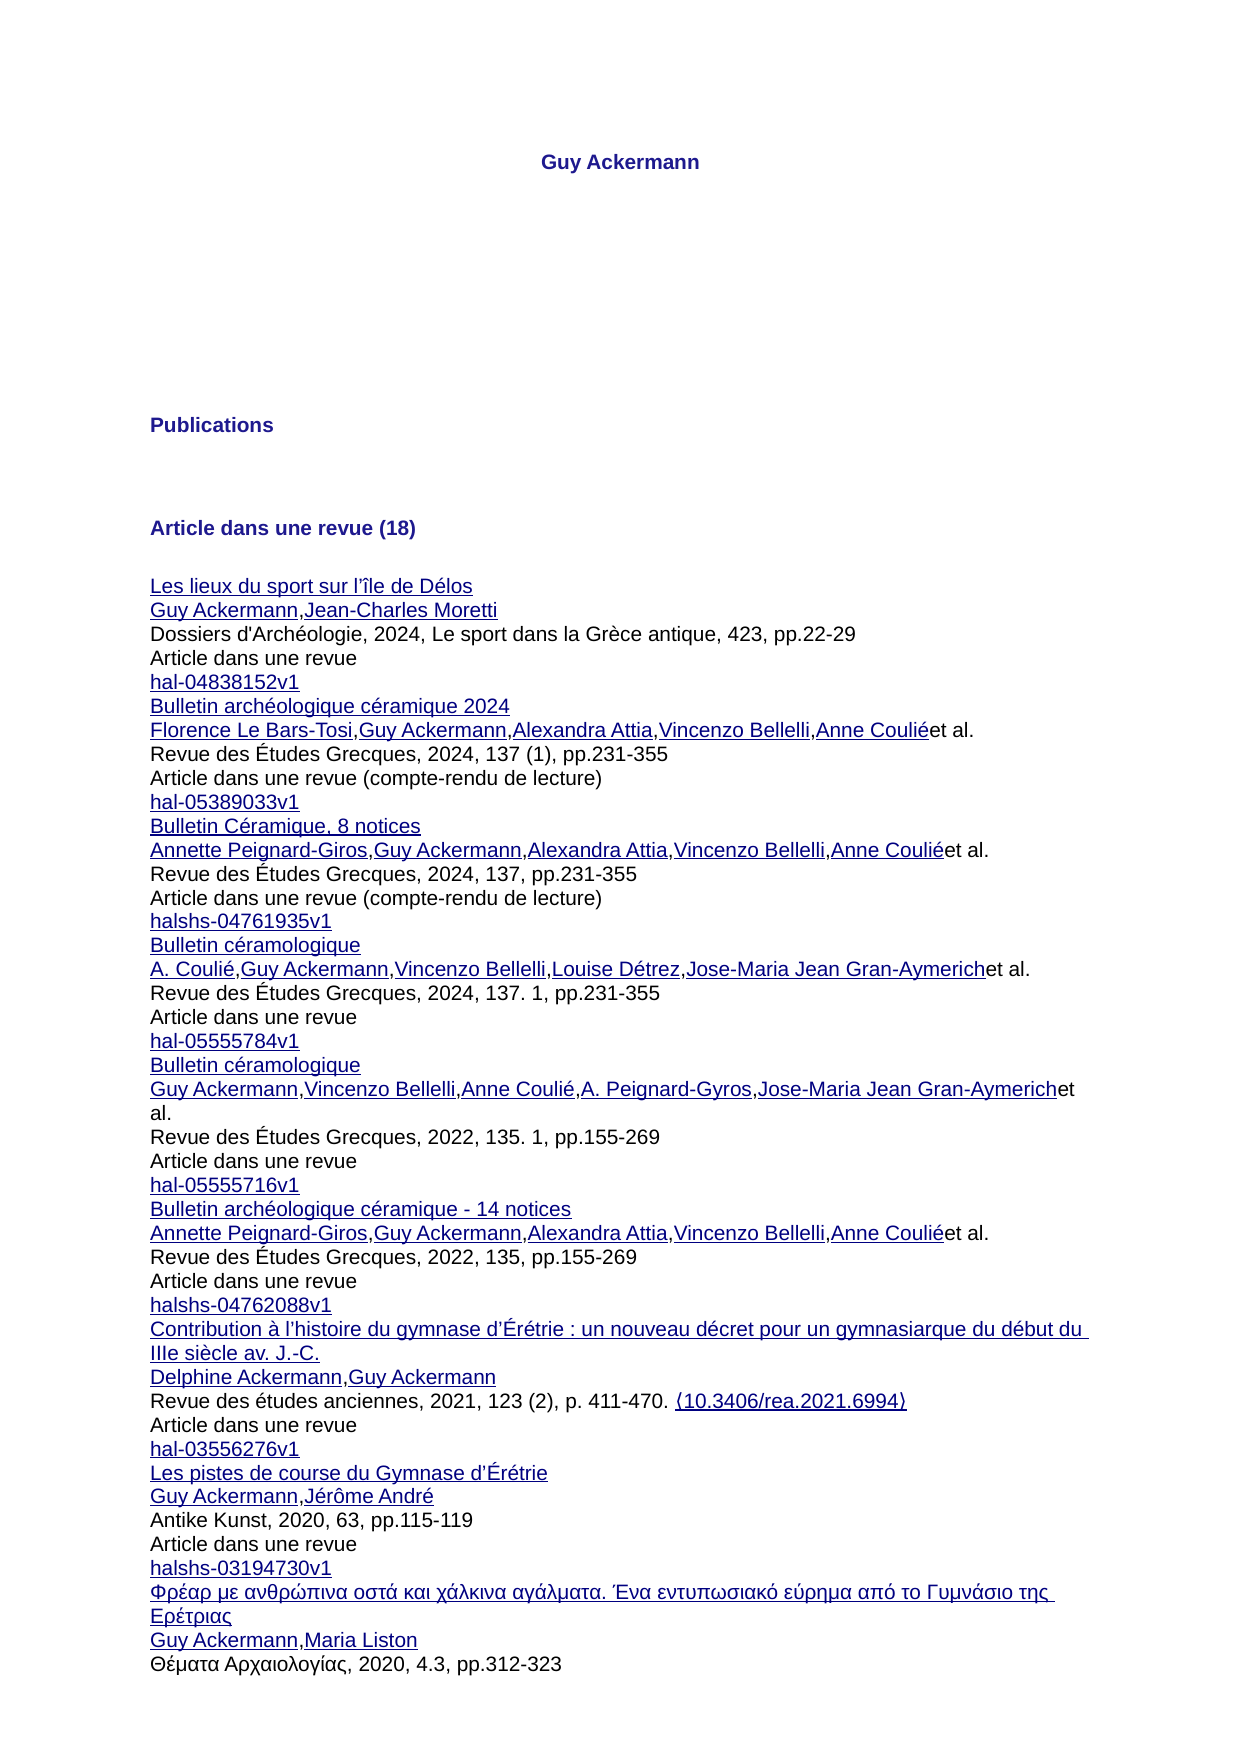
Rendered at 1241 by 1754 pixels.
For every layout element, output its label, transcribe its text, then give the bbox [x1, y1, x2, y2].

table_cell Φρέαρ με ανθρώπινα οστά και χάλκινα αγάλματα. Ένα εντυπωσιακό εύρημα από το Γυμνάσιο της Ερέτριας Guy Ackermann,Maria Liston Θέματα Αρχαιολογίας, 2020, 4.3, pp.312-323 [150, 1580, 1090, 1676]
subtitle Guy Ackermann [150, 150, 1090, 174]
table_cell Bulletin archéologique céramique - 14 notices Annette Peignard-Giros,Guy Ackermann,Alexandra Attia,Vincenzo Bellelli,Anne Couliéet al. Revue des Études Grecques, 2022, 135, pp.155-269 Article dans une revue halshs-04762088v1 [150, 1197, 1090, 1317]
subtitle Publications [150, 412, 1090, 436]
table_header Les lieux du sport sur l’île de Délos Guy Ackermann,Jean-Charles Moretti Dossiers d'Archéologie, 2024, Le sport dans la Grèce antique, 423, pp.22-29 Article dans une revue hal-04838152v1 [150, 574, 1090, 694]
table_cell Bulletin archéologique céramique 2024 Florence Le Bars-Tosi,Guy Ackermann,Alexandra Attia,Vincenzo Bellelli,Anne Couliéet al. Revue des Études Grecques, 2024, 137 (1), pp.231-355 Article dans une revue (compte-rendu de lecture) hal-05389033v1 [150, 694, 1090, 813]
table_cell Les pistes de course du Gymnase d’Érétrie Guy Ackermann,Jérôme André Antike Kunst, 2020, 63, pp.115-119 Article dans une revue halshs-03194730v1 [150, 1460, 1090, 1580]
table_cell Bulletin céramologique Guy Ackermann,Vincenzo Bellelli,Anne Coulié,A. Peignard-Gyros,Jose-Maria Jean Gran-Aymerichet al. Revue des Études Grecques, 2022, 135. 1, pp.155-269 Article dans une revue hal-05555716v1 [150, 1053, 1090, 1197]
table_cell Bulletin céramologique A. Coulié,Guy Ackermann,Vincenzo Bellelli,Louise Détrez,Jose-Maria Jean Gran-Aymerichet al. Revue des Études Grecques, 2024, 137. 1, pp.231-355 Article dans une revue hal-05555784v1 [150, 933, 1090, 1053]
subtitle Article dans une revue (18) [150, 516, 1090, 539]
table_cell Contribution à l’histoire du gymnase d’Érétrie : un nouveau décret pour un gymnasiarque du début du IIIe siècle av. J.‑C. Delphine Ackermann,Guy Ackermann Revue des études anciennes, 2021, 123 (2), p. 411-470. ⟨10.3406/rea.2021.6994⟩ Article dans une revue hal-03556276v1 [150, 1317, 1090, 1460]
table_cell Bulletin Céramique, 8 notices Annette Peignard-Giros,Guy Ackermann,Alexandra Attia,Vincenzo Bellelli,Anne Couliéet al. Revue des Études Grecques, 2024, 137, pp.231-355 Article dans une revue (compte-rendu de lecture) halshs-04761935v1 [150, 814, 1090, 933]
